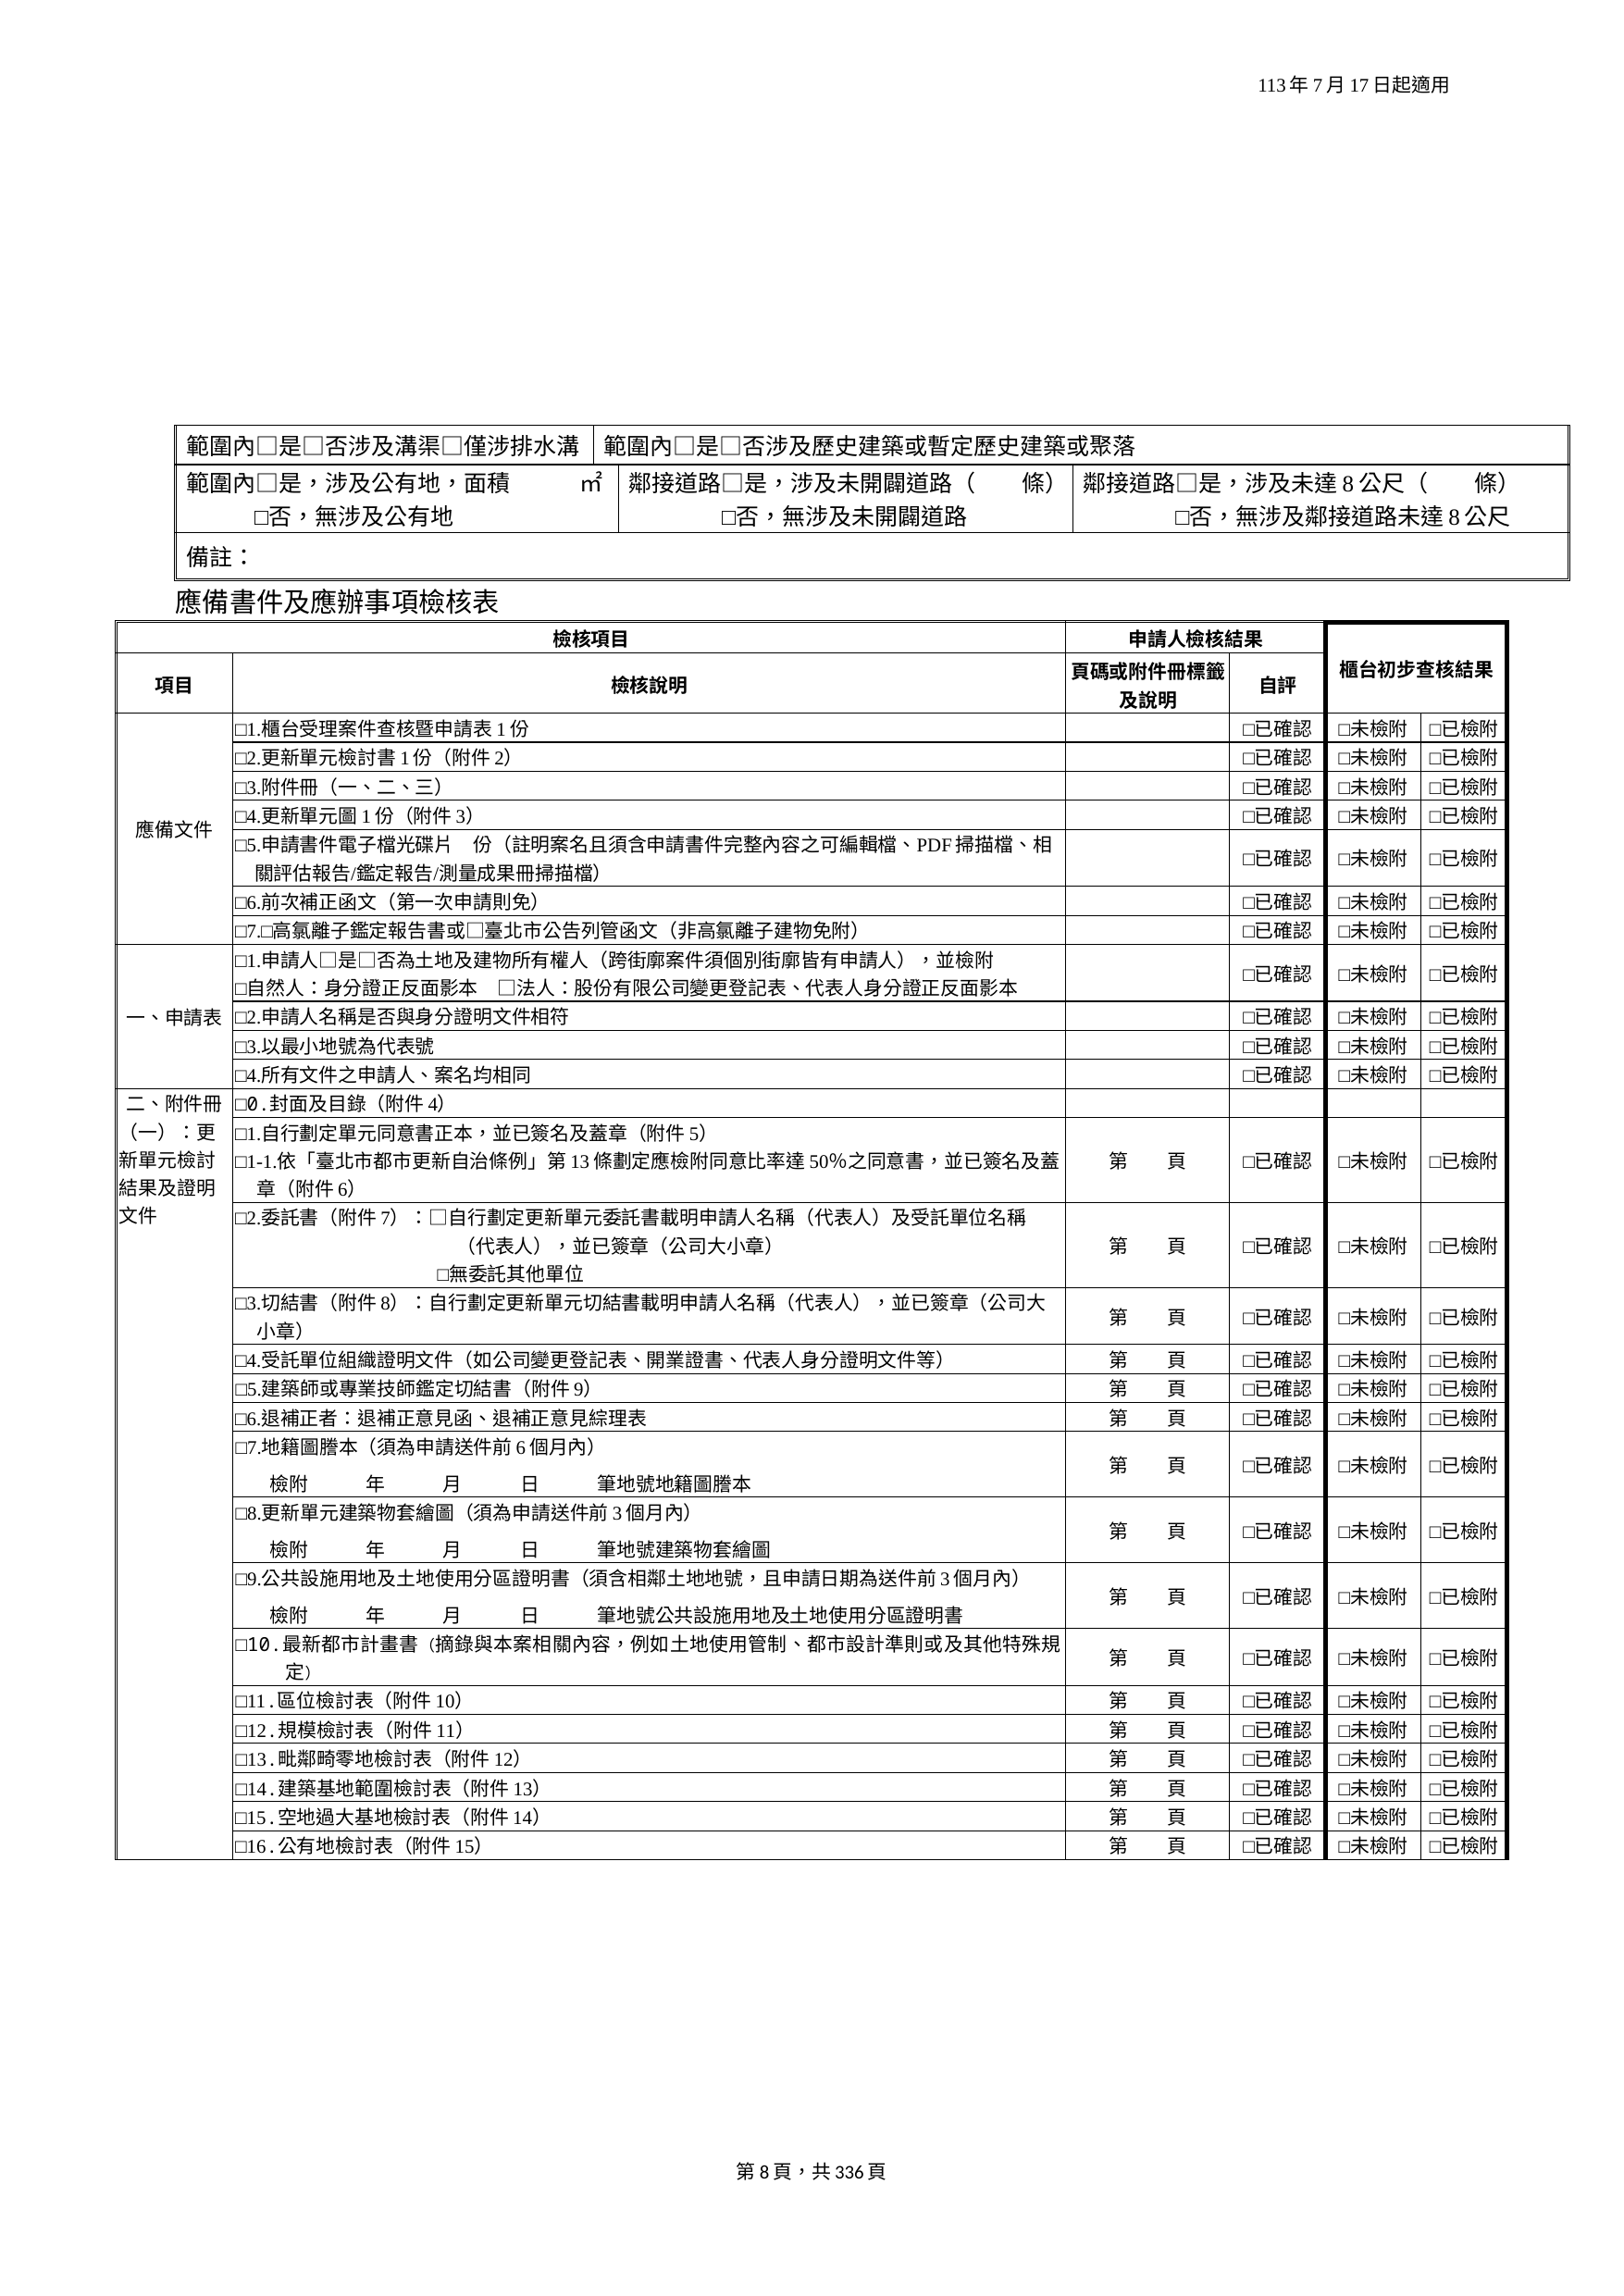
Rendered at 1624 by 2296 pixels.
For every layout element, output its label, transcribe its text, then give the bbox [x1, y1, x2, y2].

table_cell 範圍內□是，涉及公有地，面積 ㎡ □否，無涉及公有地 [177, 465, 618, 532]
table_cell □3.以最小地號為代表號 [233, 1031, 1065, 1059]
table_header 檢核項目 [118, 623, 1065, 652]
table_cell 檢核說明 [233, 653, 1065, 713]
table_cell □已確認 [1230, 714, 1323, 741]
table_cell □6.退補正者：退補正意見函、退補正意見綜理表 [233, 1403, 1065, 1431]
table_cell □未檢附 [1328, 1374, 1420, 1402]
table_cell □已確認 [1230, 830, 1323, 886]
table_cell □未檢附 [1328, 1002, 1420, 1030]
table_cell □未檢附 [1328, 830, 1420, 886]
table_cell □已確認 [1230, 743, 1323, 771]
table_cell 第 頁 [1066, 1686, 1229, 1714]
table_cell □已檢附 [1421, 772, 1505, 800]
table_cell □未檢附 [1328, 1060, 1420, 1088]
table_cell □未檢附 [1328, 772, 1420, 800]
table_cell 第 頁 [1066, 1831, 1229, 1859]
table_cell □未檢附 [1328, 1288, 1420, 1344]
table_cell [1066, 887, 1229, 914]
table_cell □8.更新單元建築物套繪圖（須為申請送件前3個月內） 檢附 年 月 日 筆地號建築物套繪圖 [233, 1497, 1065, 1562]
table_cell 第 頁 [1066, 1715, 1229, 1743]
table_cell □已確認 [1230, 1403, 1323, 1431]
table_cell □未檢附 [1328, 1031, 1420, 1059]
table_cell [1066, 772, 1229, 800]
table_cell □已檢附 [1421, 945, 1505, 1000]
table_cell 範圍內□是□否涉及歷史建築或暫定歷史建築或聚落 [594, 426, 1568, 464]
table_cell 二、附件冊 （一）：更新單元檢討結果及證明文件 [118, 1089, 232, 1859]
table_cell □未檢附 [1328, 1118, 1420, 1202]
table_cell □未檢附 [1328, 916, 1420, 944]
table_cell □未檢附 [1328, 1802, 1420, 1830]
table_cell □已檢附 [1421, 743, 1505, 771]
table_cell □已檢附 [1421, 1773, 1505, 1801]
table_cell □已確認 [1230, 1773, 1323, 1801]
table_cell □已確認 [1230, 1715, 1323, 1743]
table_cell □未檢附 [1328, 1497, 1420, 1562]
table_cell □5.建築師或專業技師鑑定切結書（附件9） [233, 1374, 1065, 1402]
table_cell □1.申請人□是□否為土地及建物所有權人（跨街廓案件須個別街廓皆有申請人），並檢附 □自然人：身分證正反面影本 □法人：股份有限公司變更登記表、代表人身分證正反面影本 [233, 945, 1065, 1000]
table_cell 第 頁 [1066, 1563, 1229, 1628]
table_cell □2.申請人名稱是否與身分證明文件相符 [233, 1002, 1065, 1030]
table_cell □未檢附 [1328, 887, 1420, 914]
table_cell 鄰接道路□是，涉及未開闢道路（ 條） □否，無涉及未開闢道路 [619, 465, 1072, 532]
table_cell □7.地籍圖謄本（須為申請送件前6個月內） 檢附 年 月 日 筆地號地籍圖謄本 [233, 1432, 1065, 1496]
table_cell 鄰接道路□是，涉及未達8公尺（ 條） □否，無涉及鄰接道路未達8公尺 [1073, 465, 1568, 532]
table_cell □未檢附 [1328, 1203, 1420, 1287]
table_cell □未檢附 [1328, 1686, 1420, 1714]
table_cell □3.切結書（附件8）：自行劃定更新單元切結書載明申請人名稱（代表人），並已簽章（公司大小章） [233, 1288, 1065, 1344]
table_cell [1066, 800, 1229, 829]
table_cell □已確認 [1230, 1203, 1323, 1287]
table_cell [1066, 743, 1229, 771]
table_cell □已檢附 [1421, 1686, 1505, 1714]
table_cell □已檢附 [1421, 1203, 1505, 1287]
table_cell □已確認 [1230, 1374, 1323, 1402]
table_cell [1230, 1089, 1323, 1117]
table_header 櫃台初步查核結果 [1328, 625, 1505, 713]
table_cell 第 頁 [1066, 1629, 1229, 1685]
text 應備書件及應辦事項檢核表 [175, 581, 1447, 620]
table_cell 應備文件 [118, 714, 232, 944]
table_cell □已確認 [1230, 1563, 1323, 1628]
table_cell □已檢附 [1421, 916, 1505, 944]
table_cell 第 頁 [1066, 1203, 1229, 1287]
table_cell □已確認 [1230, 1802, 1323, 1830]
table_cell □未檢附 [1328, 1773, 1420, 1801]
table_cell □已確認 [1230, 1831, 1323, 1859]
table_cell □15.空地過大基地檢討表（附件14） [233, 1802, 1065, 1830]
table_cell □未檢附 [1328, 714, 1420, 741]
table_cell □3.附件冊（一、二、三） [233, 772, 1065, 800]
table_cell □已確認 [1230, 800, 1323, 829]
table_cell □已確認 [1230, 945, 1323, 1000]
table_cell □已檢附 [1421, 714, 1505, 741]
table_cell □已確認 [1230, 1744, 1323, 1772]
table_cell □已確認 [1230, 1686, 1323, 1714]
table_cell □已檢附 [1421, 1031, 1505, 1059]
table_cell [1066, 916, 1229, 944]
table_cell [1066, 1060, 1229, 1088]
table_cell □14.建築基地範圍檢討表（附件13） [233, 1773, 1065, 1801]
table_cell □未檢附 [1328, 1831, 1420, 1859]
table_cell 第 頁 [1066, 1118, 1229, 1202]
table_cell □6.前次補正函文（第一次申請則免） [233, 887, 1065, 914]
table_cell □已檢附 [1421, 1060, 1505, 1088]
table_cell □未檢附 [1328, 945, 1420, 1000]
table_cell □已確認 [1230, 1031, 1323, 1059]
table_cell □已確認 [1230, 1497, 1323, 1562]
table_cell □0.封面及目錄（附件4） [233, 1089, 1065, 1117]
table_cell □未檢附 [1328, 1629, 1420, 1685]
table_cell □未檢附 [1328, 800, 1420, 829]
table_cell □11.區位檢討表（附件10） [233, 1686, 1065, 1714]
table_cell □已確認 [1230, 1002, 1323, 1030]
table_cell [1421, 1089, 1505, 1117]
table_cell □4.更新單元圖1份（附件3） [233, 800, 1065, 829]
table_cell [1066, 1002, 1229, 1030]
table_cell 第 頁 [1066, 1374, 1229, 1402]
table_cell □未檢附 [1328, 1403, 1420, 1431]
table_cell □已確認 [1230, 1288, 1323, 1344]
table_cell 第 頁 [1066, 1497, 1229, 1562]
table_cell □4.受託單位組織證明文件（如公司變更登記表、開業證書、代表人身分證明文件等） [233, 1345, 1065, 1372]
table_cell □10.最新都市計畫書（摘錄與本案相關內容，例如土地使用管制、都市設計準則或及其他特殊規定） [233, 1629, 1065, 1685]
table_cell 第 頁 [1066, 1432, 1229, 1496]
table_cell □未檢附 [1328, 1345, 1420, 1372]
table_cell □4.所有文件之申請人、案名均相同 [233, 1060, 1065, 1088]
table_cell 備註： [177, 533, 1568, 578]
table_cell □已確認 [1230, 1118, 1323, 1202]
table_cell 範圍內□是□否涉及溝渠□僅涉排水溝 [177, 426, 593, 464]
table_cell 第 頁 [1066, 1403, 1229, 1431]
table_cell □已確認 [1230, 1432, 1323, 1496]
table_header 申請人檢核結果 [1066, 623, 1323, 652]
table_cell □已檢附 [1421, 1831, 1505, 1859]
table_cell □5.申請書件電子檔光碟片 份（註明案名且須含申請書件完整內容之可編輯檔、PDF掃描檔、相關評估報告/鑑定報告/測量成果冊掃描檔） [233, 830, 1065, 886]
table_cell [1066, 714, 1229, 741]
table_cell □已檢附 [1421, 1497, 1505, 1562]
table_cell 項目 [118, 653, 232, 713]
table_cell □已檢附 [1421, 1345, 1505, 1372]
table_cell □已檢附 [1421, 1629, 1505, 1685]
table_cell □已檢附 [1421, 1002, 1505, 1030]
table_cell □已確認 [1230, 887, 1323, 914]
table_cell [1066, 945, 1229, 1000]
table_cell □未檢附 [1328, 743, 1420, 771]
table_cell [1328, 1089, 1420, 1117]
table_cell □已確認 [1230, 1060, 1323, 1088]
table_cell □未檢附 [1328, 1563, 1420, 1628]
table_cell 自評 [1230, 653, 1323, 713]
table_cell □已確認 [1230, 772, 1323, 800]
table_cell □1.自行劃定單元同意書正本，並已簽名及蓋章（附件5） □1-1.依「臺北市都市更新自治條例」第13條劃定應檢附同意比率達50％之同意書，並已簽名及蓋章（附件6） [233, 1118, 1065, 1202]
table_cell [1066, 1089, 1229, 1117]
table_cell □2.委託書（附件7）：□自行劃定更新單元委託書載明申請人名稱（代表人）及受託單位名稱（代表人），並已簽章（公司大小章） □無委託其他單位 [233, 1203, 1065, 1287]
table_cell 一、申請表 [118, 945, 232, 1088]
table_cell □已確認 [1230, 1629, 1323, 1685]
table_cell □1.櫃台受理案件查核暨申請表1份 [233, 714, 1065, 741]
table_cell 第 頁 [1066, 1773, 1229, 1801]
table_cell □已檢附 [1421, 1288, 1505, 1344]
table_cell □已檢附 [1421, 887, 1505, 914]
table_cell □已檢附 [1421, 830, 1505, 886]
table_cell □16.公有地檢討表（附件15） [233, 1831, 1065, 1859]
table_cell □已檢附 [1421, 1744, 1505, 1772]
table_cell □12.規模檢討表（附件11） [233, 1715, 1065, 1743]
table_cell □已檢附 [1421, 1563, 1505, 1628]
table_cell □已檢附 [1421, 1432, 1505, 1496]
table_cell □已確認 [1230, 1345, 1323, 1372]
table_cell □9.公共設施用地及土地使用分區證明書（須含相鄰土地地號，且申請日期為送件前3個月內） 檢附 年 月 日 筆地號公共設施用地及土地使用分區證明書 [233, 1563, 1065, 1628]
table_cell □已確認 [1230, 916, 1323, 944]
table_cell □未檢附 [1328, 1432, 1420, 1496]
table_cell 第 頁 [1066, 1802, 1229, 1830]
table_cell □未檢附 [1328, 1744, 1420, 1772]
table_cell □7.□高氯離子鑑定報告書或□臺北市公告列管函文（非高氯離子建物免附） [233, 916, 1065, 944]
table_cell □已檢附 [1421, 1118, 1505, 1202]
table_cell □13.毗鄰畸零地檢討表（附件12） [233, 1744, 1065, 1772]
table_cell □已檢附 [1421, 1374, 1505, 1402]
table_cell 頁碼或附件冊標籤及說明 [1066, 653, 1229, 713]
table_cell □已檢附 [1421, 1802, 1505, 1830]
table_cell [1066, 830, 1229, 886]
table_cell □2.更新單元檢討書1份（附件2） [233, 743, 1065, 771]
table_cell □已檢附 [1421, 1403, 1505, 1431]
table_cell □未檢附 [1328, 1715, 1420, 1743]
table_cell □已檢附 [1421, 800, 1505, 829]
table_cell 第 頁 [1066, 1288, 1229, 1344]
table_cell [1066, 1031, 1229, 1059]
table_cell □已檢附 [1421, 1715, 1505, 1743]
table_cell 第 頁 [1066, 1744, 1229, 1772]
table_cell 第 頁 [1066, 1345, 1229, 1372]
